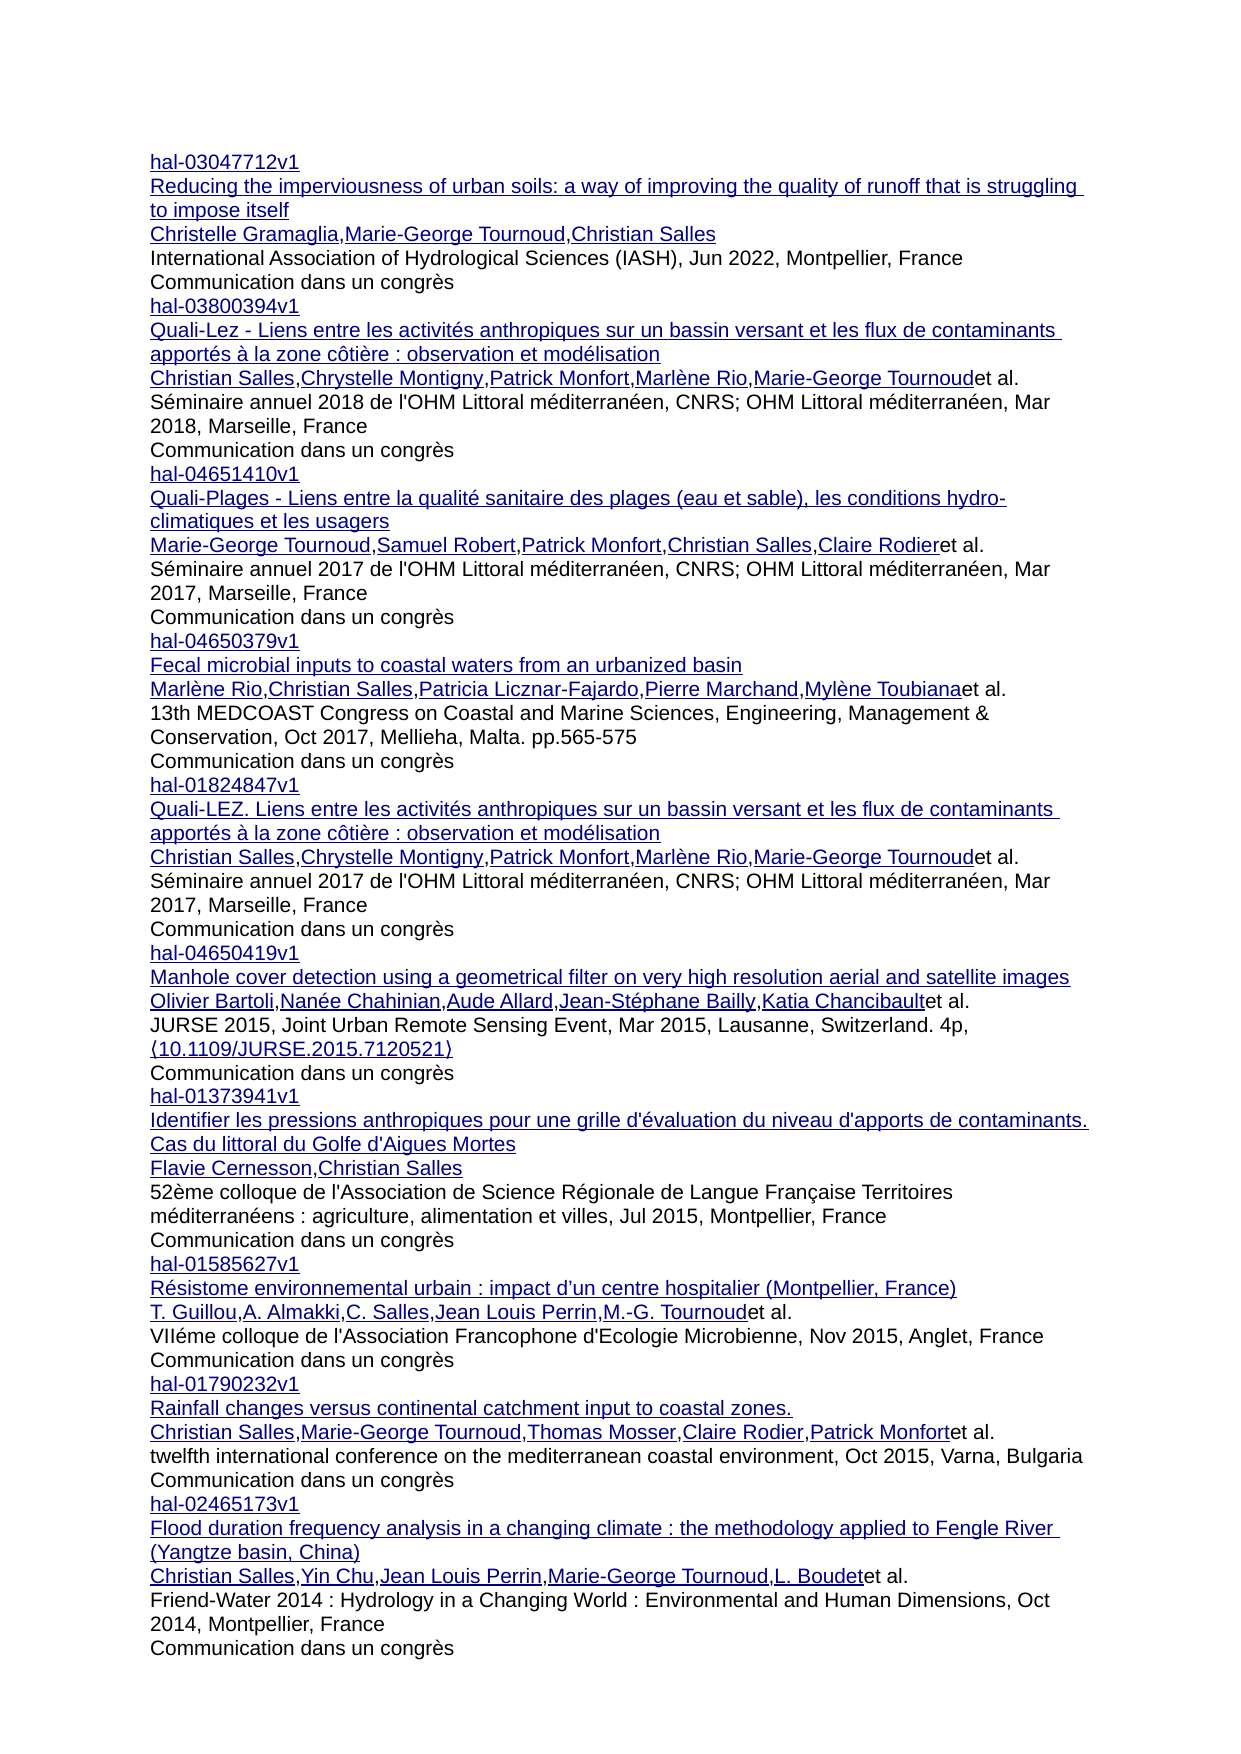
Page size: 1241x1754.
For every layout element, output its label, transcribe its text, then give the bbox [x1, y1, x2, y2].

table_cell Manhole cover detection using a geometrical filter on very high resolution aerial and satellite images Olivier Bartoli,Nanée Chahinian,Aude Allard,Jean-Stéphane Bailly,Katia Chancibaultet al. JURSE 2015, Joint Urban Remote Sensing Event, Mar 2015, Lausanne, Switzerland. 4p, ⟨10.1109/JURSE.2015.7120521⟩ Communication dans un congrès hal-01373941v1 [150, 965, 1090, 1108]
table_cell Quali-Lez - Liens entre les activités anthropiques sur un bassin versant et les flux de contaminants apportés à la zone côtière : observation et modélisation Christian Salles,Chrystelle Montigny,Patrick Monfort,Marlène Rio,Marie-George Tournoudet al. Séminaire annuel 2018 de l'OHM Littoral méditerranéen, CNRS; OHM Littoral méditerranéen, Mar 2018, Marseille, France Communication dans un congrès hal-04651410v1 [150, 318, 1090, 485]
table_cell Identifier les pressions anthropiques pour une grille d'évaluation du niveau d'apports de contaminants. Cas du littoral du Golfe d'Aigues Mortes Flavie Cernesson,Christian Salles 52ème colloque de l'Association de Science Régionale de Langue Française Territoires méditerranéens : agriculture, alimentation et villes, Jul 2015, Montpellier, France Communication dans un congrès hal-01585627v1 [150, 1108, 1090, 1276]
table_cell hal-03047712v1 [150, 150, 1090, 174]
table_cell Flood duration frequency analysis in a changing climate : the methodology applied to Fengle River (Yangtze basin, China) Christian Salles,Yin Chu,Jean Louis Perrin,Marie-George Tournoud,L. Boudetet al. Friend-Water 2014 : Hydrology in a Changing World : Environmental and Human Dimensions, Oct 2014, Montpellier, France Communication dans un congrès [150, 1516, 1090, 1659]
table_cell Quali-LEZ. Liens entre les activités anthropiques sur un bassin versant et les flux de contaminants apportés à la zone côtière : observation et modélisation Christian Salles,Chrystelle Montigny,Patrick Monfort,Marlène Rio,Marie-George Tournoudet al. Séminaire annuel 2017 de l'OHM Littoral méditerranéen, CNRS; OHM Littoral méditerranéen, Mar 2017, Marseille, France Communication dans un congrès hal-04650419v1 [150, 797, 1090, 964]
table_cell Fecal microbial inputs to coastal waters from an urbanized basin Marlène Rio,Christian Salles,Patricia Licznar-Fajardo,Pierre Marchand,Mylène Toubianaet al. 13th MEDCOAST Congress on Coastal and Marine Sciences, Engineering, Management & Conservation, Oct 2017, Mellieha, Malta. pp.565-575 Communication dans un congrès hal-01824847v1 [150, 653, 1090, 797]
table_cell Quali-Plages - Liens entre la qualité sanitaire des plages (eau et sable), les conditions hydro-climatiques et les usagers Marie-George Tournoud,Samuel Robert,Patrick Monfort,Christian Salles,Claire Rodieret al. Séminaire annuel 2017 de l'OHM Littoral méditerranéen, CNRS; OHM Littoral méditerranéen, Mar 2017, Marseille, France Communication dans un congrès hal-04650379v1 [150, 485, 1090, 653]
table_cell Reducing the imperviousness of urban soils: a way of improving the quality of runoff that is struggling to impose itself Christelle Gramaglia,Marie-George Tournoud,Christian Salles International Association of Hydrological Sciences (IASH), Jun 2022, Montpellier, France Communication dans un congrès hal-03800394v1 [150, 174, 1090, 318]
table_cell Rainfall changes versus continental catchment input to coastal zones. Christian Salles,Marie-George Tournoud,Thomas Mosser,Claire Rodier,Patrick Monfortet al. twelfth international conference on the mediterranean coastal environment, Oct 2015, Varna, Bulgaria Communication dans un congrès hal-02465173v1 [150, 1396, 1090, 1516]
table_cell Résistome environnemental urbain : impact d’un centre hospitalier (Montpellier, France) T. Guillou,A. Almakki,C. Salles,Jean Louis Perrin,M.-G. Tournoudet al. VIIéme colloque de l'Association Francophone d'Ecologie Microbienne, Nov 2015, Anglet, France Communication dans un congrès hal-01790232v1 [150, 1276, 1090, 1396]
